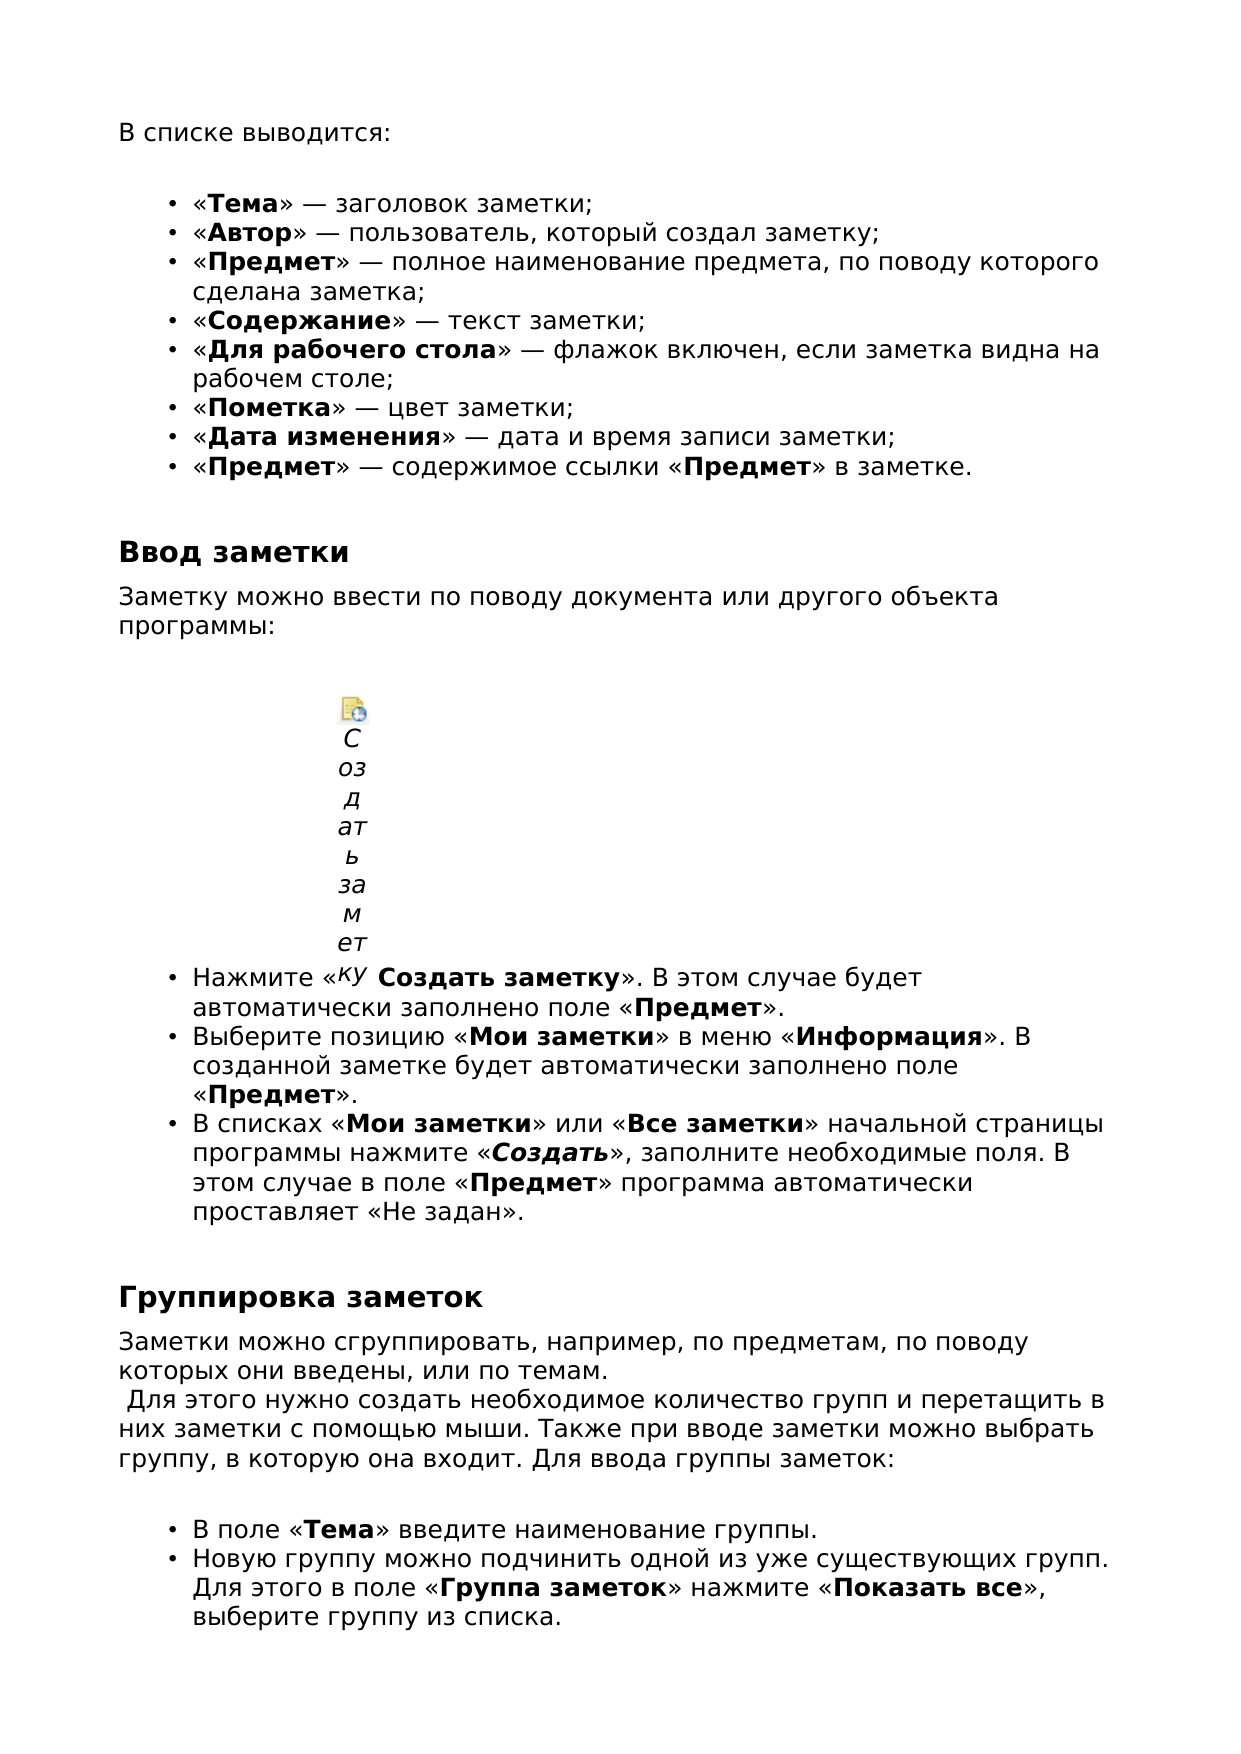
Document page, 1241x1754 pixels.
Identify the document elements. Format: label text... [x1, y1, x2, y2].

list «Содержание» — текст заметки; [177, 306, 1122, 335]
list «Предмет» — полное наименование предмета, по поводу которого сделана заметка; [177, 248, 1122, 306]
subtitle Группировка заметок [118, 1281, 1122, 1314]
list В поле «Тема» введите наименование группы. [177, 1515, 1122, 1544]
list «Тема» — заголовок заметки; [177, 189, 1122, 218]
list «Дата изменения» — дата и время записи заметки; [177, 423, 1122, 452]
list Новую группу можно подчинить одной из уже существующих групп. Для этого в поле «Группа заметок» нажмите «Показать все», выберите группу из списка. [177, 1544, 1122, 1632]
list Выберите позицию «Мои заметки» в меню «Информация». В созданной заметке будет автоматически заполнено поле «Предмет». [177, 1022, 1122, 1109]
list «Автор» — пользователь, который создал заметку; [177, 218, 1122, 248]
list «Пометка» — цвет заметки; [177, 393, 1122, 423]
text Заметку можно ввести по поводу документа или другого объекта программы: [118, 582, 1122, 640]
picture [336, 694, 370, 725]
text В списке выводится: [118, 118, 1122, 147]
list «Предмет» — содержимое ссылки «Предмет» в заметке. [177, 452, 1122, 481]
list Нажмите « Создать заметку». В этом случае будет автоматически заполнено поле «Предмет». [177, 682, 1122, 1022]
text Заметки можно сгруппировать, например, по предметам, по поводу которых они введены, или по темам. Для этого нужно создать необходимое количество групп и перетащить в них заметки с помощью мыши. Также при вводе заметки можно выбрать группу, в которую она входит. Для ввода группы заметок: [118, 1327, 1122, 1473]
list «Для рабочего стола» — флажок включен, если заметка видна на рабочем столе; [177, 335, 1122, 393]
subtitle Ввод заметки [118, 535, 1122, 569]
list В списках «Мои заметки» или «Все заметки» начальной страницы программы нажмите «Создать», заполните необходимые поля. В этом случае в поле «Предмет» программа автоматически проставляет «Не задан». [177, 1109, 1122, 1226]
list Создать заметку [337, 725, 370, 987]
